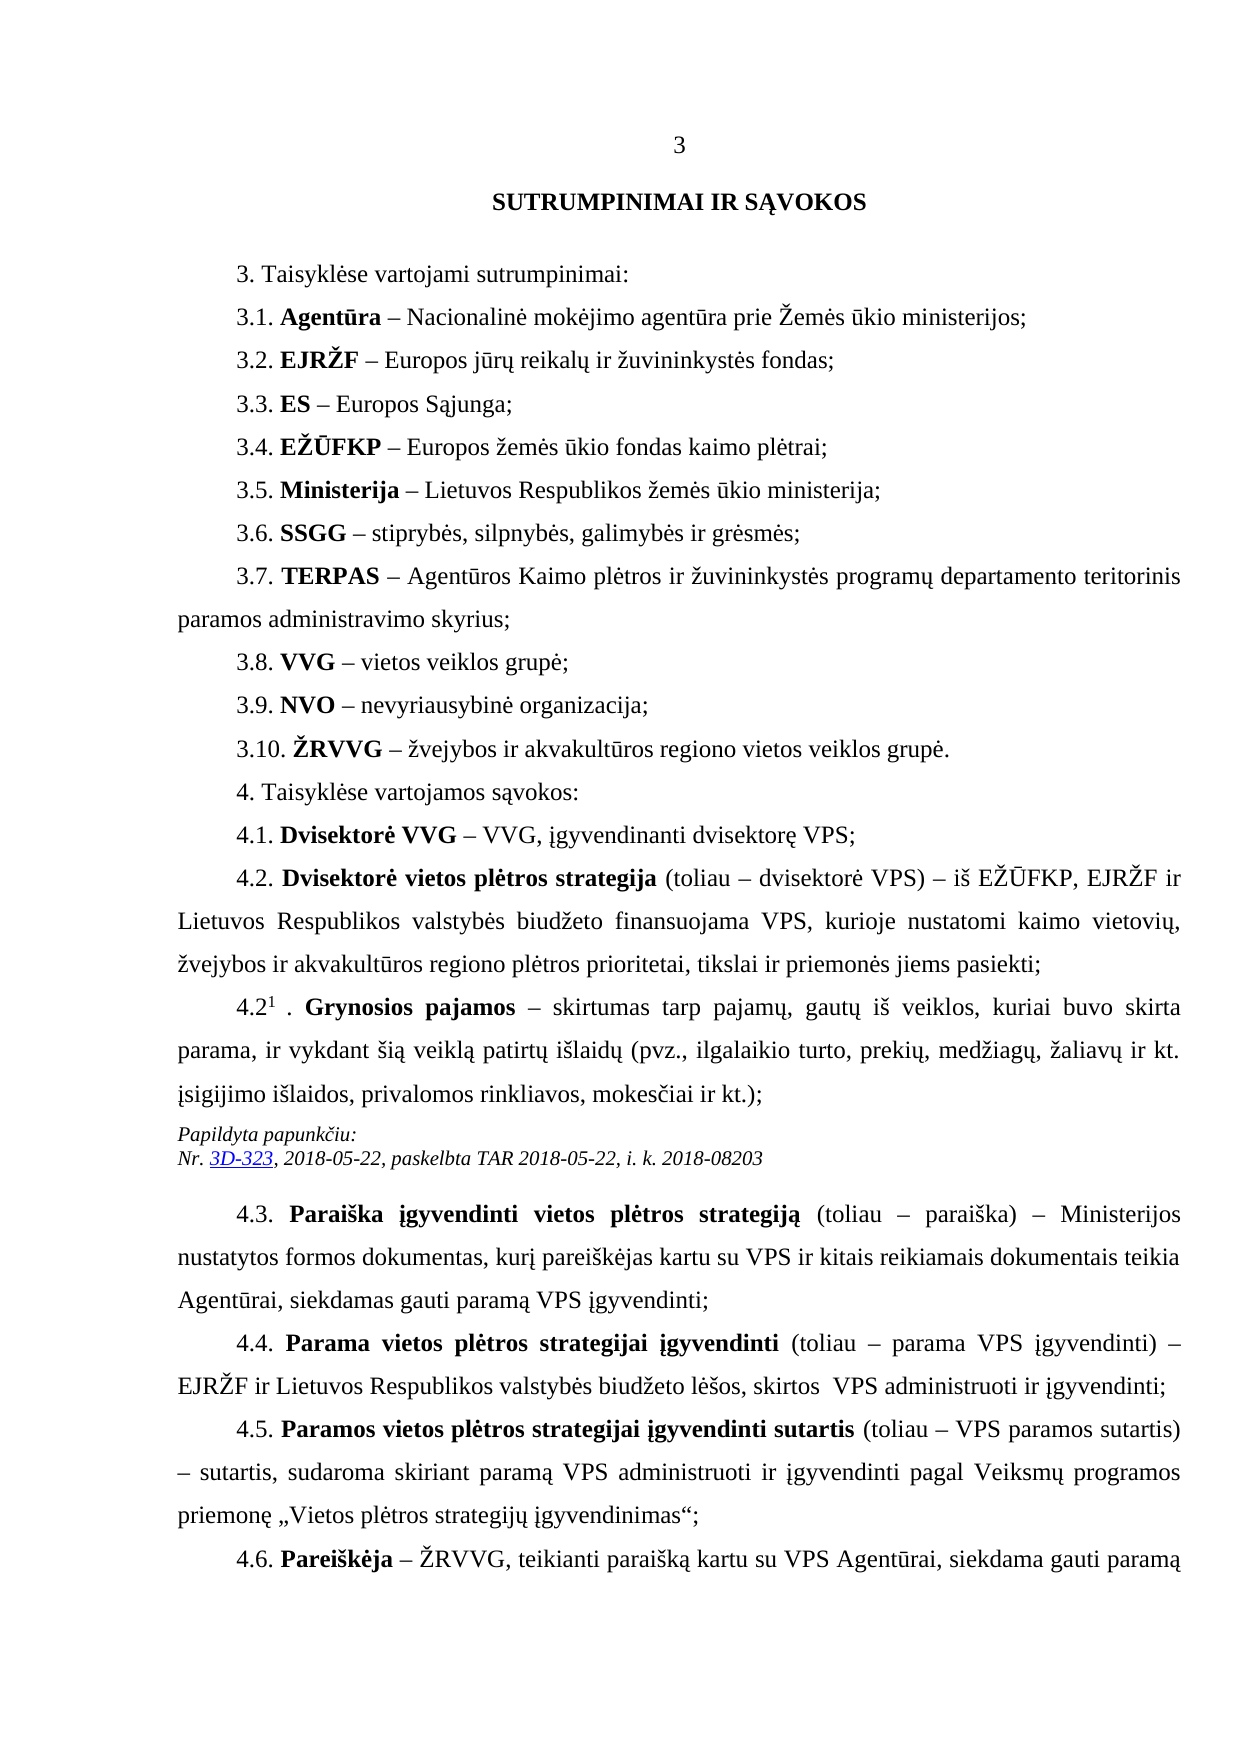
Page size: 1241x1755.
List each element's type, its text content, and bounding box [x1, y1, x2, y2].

text 4.3. Paraiška įgyvendinti vietos plėtros strategiją (toliau – paraiška) – Ministerijos nustatytos formos dokumentas, kurį pareiškėjas kartu su VPS ir kitais reikiamais dokumentais teikia Agentūrai, siekdamas gauti paramą VPS įgyvendinti; [177, 1199, 1181, 1314]
text 4.1. Dvisektorė VVG – VVG, įgyvendinanti dvisektorę VPS; [177, 820, 1181, 849]
text Papildyta papunkčiu: [177, 1122, 1181, 1146]
text 3.6. SSGG – stiprybės, silpnybės, galimybės ir grėsmės; [177, 518, 1181, 547]
text 4.4. Parama vietos plėtros strategijai įgyvendinti (toliau – parama VPS įgyvendinti) – EJRŽF ir Lietuvos Respublikos valstybės biudžeto lėšos, skirtos VPS administruoti ir įgyvendinti; [177, 1328, 1181, 1400]
text 4. Taisyklėse vartojamos sąvokos: [177, 777, 1181, 806]
text 3.3. ES – Europos Sąjunga; [177, 389, 1181, 417]
text 3.2. EJRŽF – Europos jūrų reikalų ir žuvininkystės fondas; [177, 346, 1181, 374]
text 4.2. Dvisektorė vietos plėtros strategija (toliau – dvisektorė VPS) – iš EŽŪFKP, EJRŽF ir Lietuvos Respublikos valstybės biudžeto finansuojama VPS, kurioje nustatomi kaimo vietovių, žvejybos ir akvakultūros regiono plėtros prioritetai, tikslai ir priemonės jiems pasiekti; [177, 863, 1181, 978]
text Nr. 3D-323, 2018-05-22, paskelbta TAR 2018-05-22, i. k. 2018-08203 [177, 1146, 1181, 1170]
text 3.7. TERPAS – Agentūros Kaimo plėtros ir žuvininkystės programų departamento teritorinis paramos administravimo skyrius; [177, 561, 1181, 633]
text 3.1. Agentūra – Nacionalinė mokėjimo agentūra prie Žemės ūkio ministerijos; [177, 302, 1181, 331]
text 4.5. Paramos vietos plėtros strategijai įgyvendinti sutartis (toliau – VPS paramos sutartis) – sutartis, sudaroma skiriant paramą VPS administruoti ir įgyvendinti pagal Veiksmų programos priemonę „Vietos plėtros strategijų įgyvendinimas“; [177, 1414, 1181, 1529]
text SUTRUMPINIMAI IR SĄVOKOS [177, 187, 1181, 216]
text 4.21 . Grynosios pajamos – skirtumas tarp pajamų, gautų iš veiklos, kuriai buvo skirta parama, ir vykdant šią veiklą patirtų išlaidų (pvz., ilgalaikio turto, prekių, medžiagų, žaliavų ir kt. įsigijimo išlaidos, privalomos rinkliavos, mokesčiai ir kt.); [177, 992, 1181, 1107]
text 3.9. NVO – nevyriausybinė organizacija; [177, 691, 1181, 719]
text 4.6. Pareiškėja – ŽRVVG, teikianti paraišką kartu su VPS Agentūrai, siekdama gauti paramą [177, 1544, 1181, 1572]
text 3.8. VVG – vietos veiklos grupė; [177, 647, 1181, 676]
text 3.10. ŽRVVG – žvejybos ir akvakultūros regiono vietos veiklos grupė. [177, 734, 1181, 762]
text 3.5. Ministerija – Lietuvos Respublikos žemės ūkio ministerija; [177, 475, 1181, 504]
text 3.4. EŽŪFKP – Europos žemės ūkio fondas kaimo plėtrai; [177, 432, 1181, 461]
text 3. Taisyklėse vartojami sutrumpinimai: [177, 259, 1181, 288]
